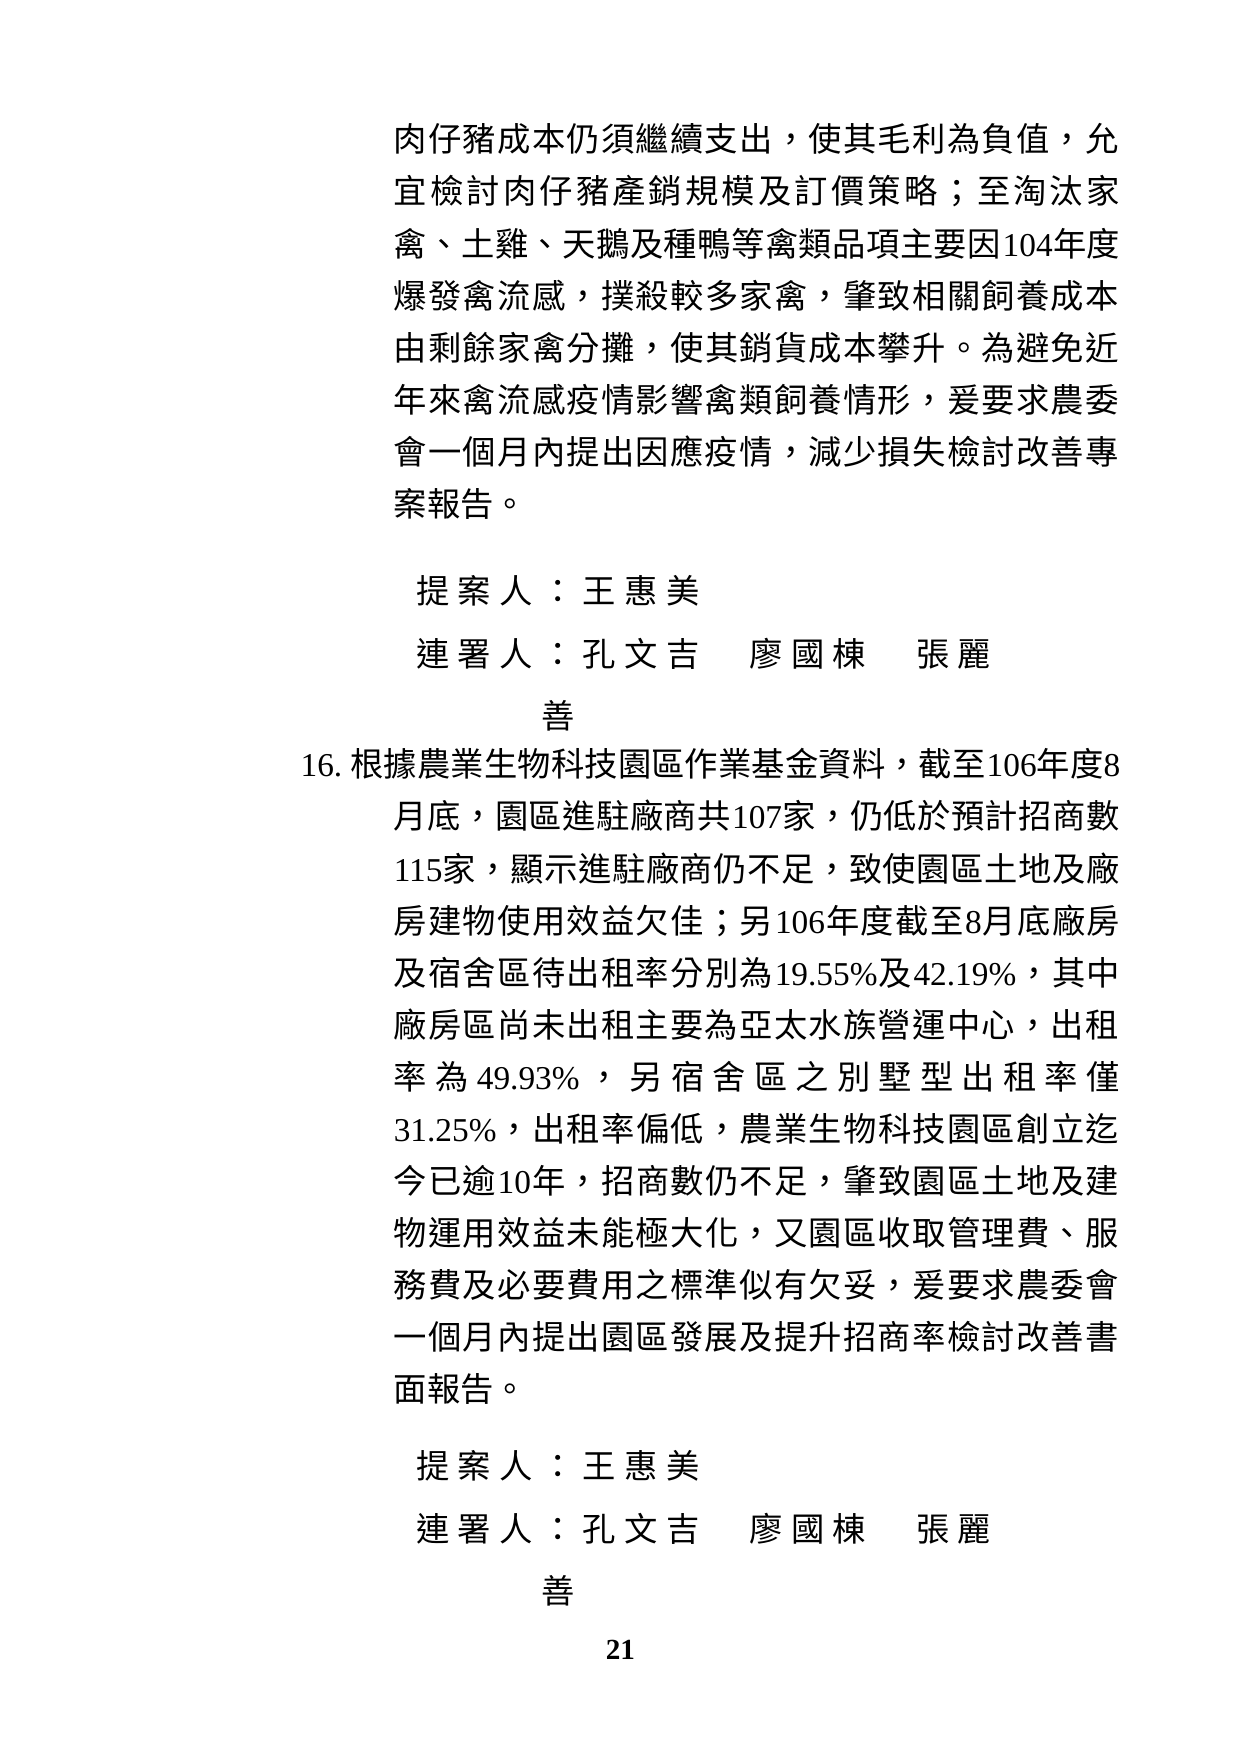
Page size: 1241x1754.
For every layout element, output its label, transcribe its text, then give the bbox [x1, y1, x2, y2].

text 提案人：王惠美 [397, 548, 1016, 610]
text 連署人：孔文吉 廖國棟 張麗善 [397, 610, 1016, 735]
list 根據農業生物科技園區作業基金資料，截至106年度8月底，園區進駐廠商共107家，仍低於預計招商數115家，顯示進駐廠商仍不足，致使園區土地及廠房建物使用效益欠佳；另106年度截至8月底廠房及宿舍區待出租率分別為19.55%及42.19%，其中廠房區尚未出租主要為亞太水族營運中心，出租率為49.93%，另宿舍區之別墅型出租率僅31.25%，出租率偏低，農業生物科技園區創立迄今已逾10年，招商數仍不足，肇致園區土地及建物運用效益未能極大化，又園區收取管理費、服務費及必要費用之標準似有欠妥，爰要求農委會一個月內提出園區發展及提升招商率檢討改善書面報告。 [300, 735, 1120, 1412]
text 提案人：王惠美 [397, 1423, 1016, 1485]
list 肉仔豬成本仍須繼續支出，使其毛利為負值，允宜檢討肉仔豬產銷規模及訂價策略；至淘汰家禽、土雞、天鵝及種鴨等禽類品項主要因104年度爆發禽流感，撲殺較多家禽，肇致相關飼養成本由剩餘家禽分攤，使其銷貨成本攀升。為避免近年來禽流感疫情影響禽類飼養情形，爰要求農委會一個月內提出因應疫情，減少損失檢討改善專案報告。 [300, 110, 1120, 527]
text 連署人：孔文吉 廖國棟 張麗善 [397, 1485, 1016, 1610]
